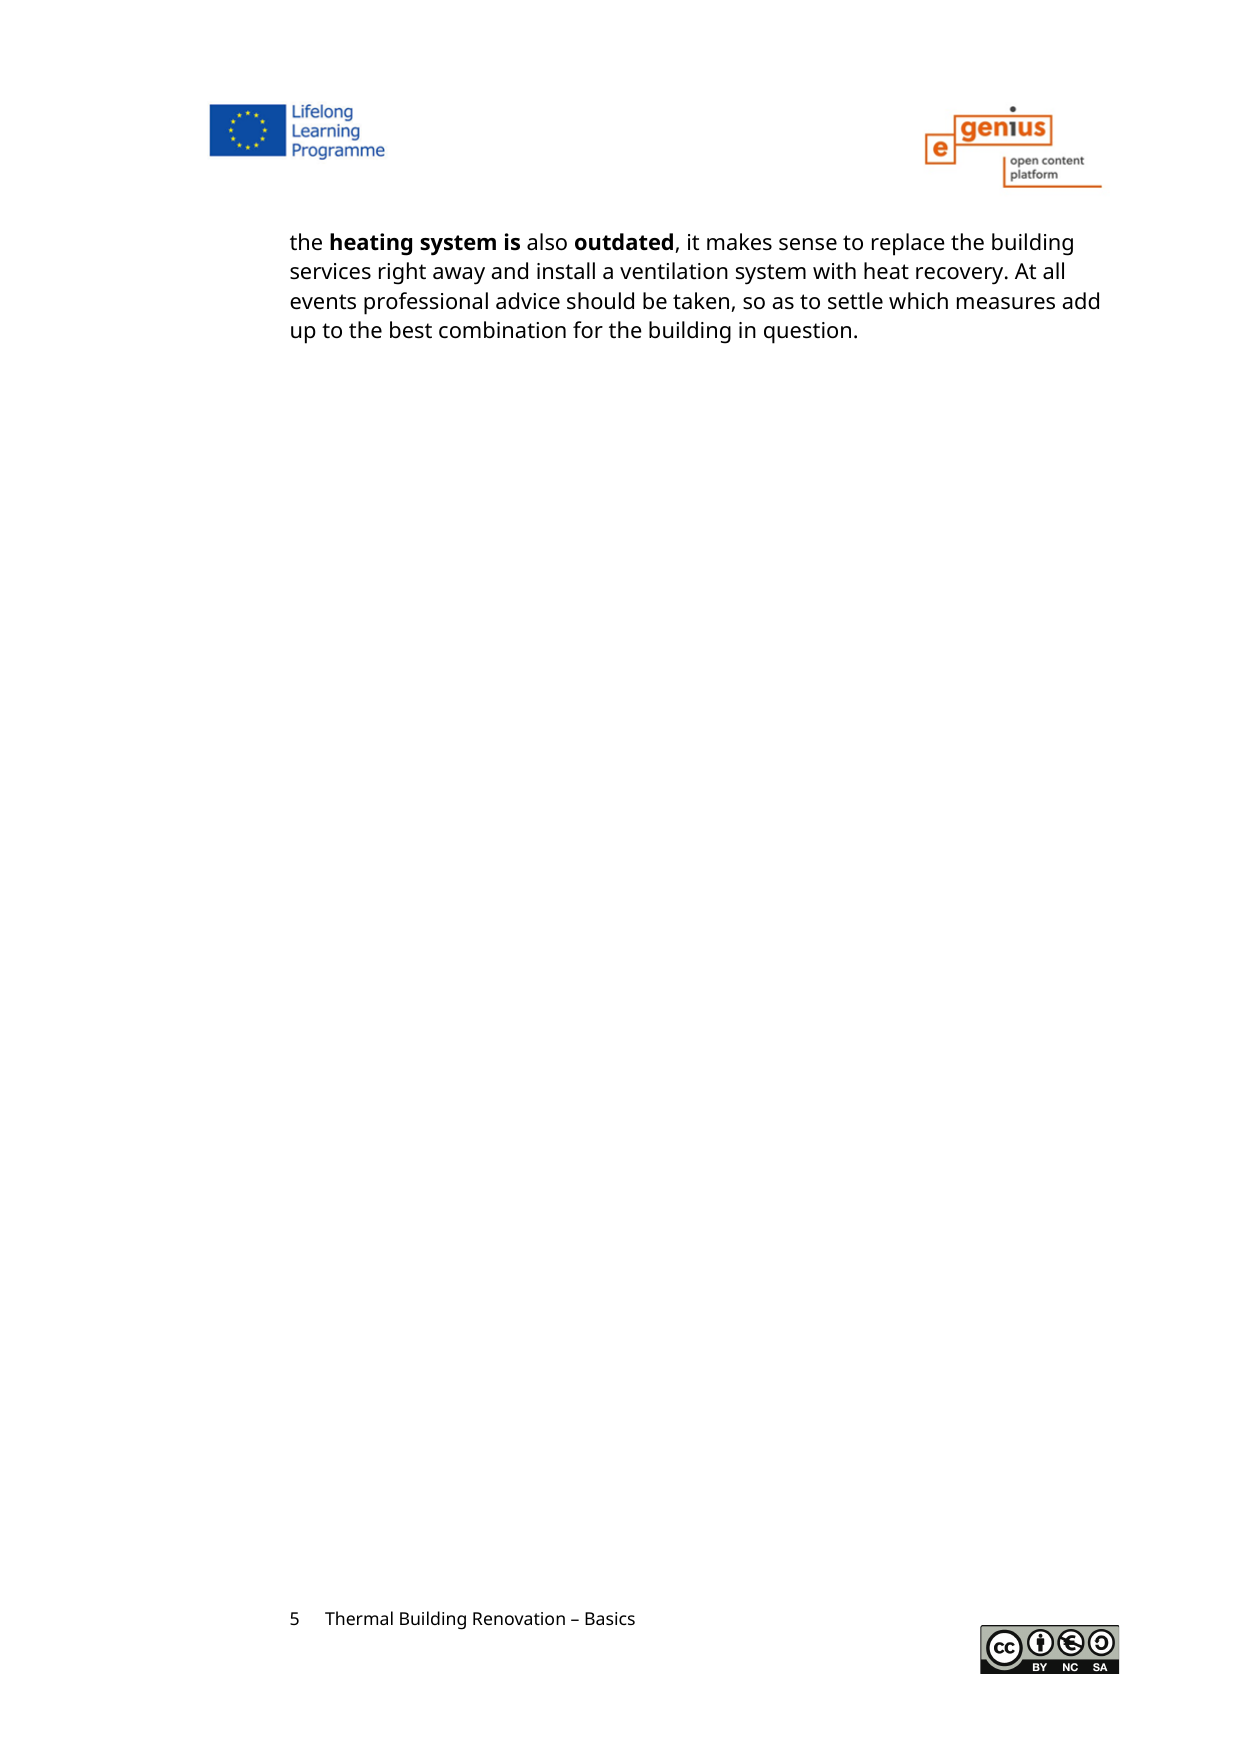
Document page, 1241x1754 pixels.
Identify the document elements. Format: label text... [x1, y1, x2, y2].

text the heating system is also outdated, it makes sense to replace the building services right away and install a ventilation system with heat recovery. At all events professional advice should be taken, so as to settle which measures add up to the best combination for the building in question. [289, 227, 1119, 345]
